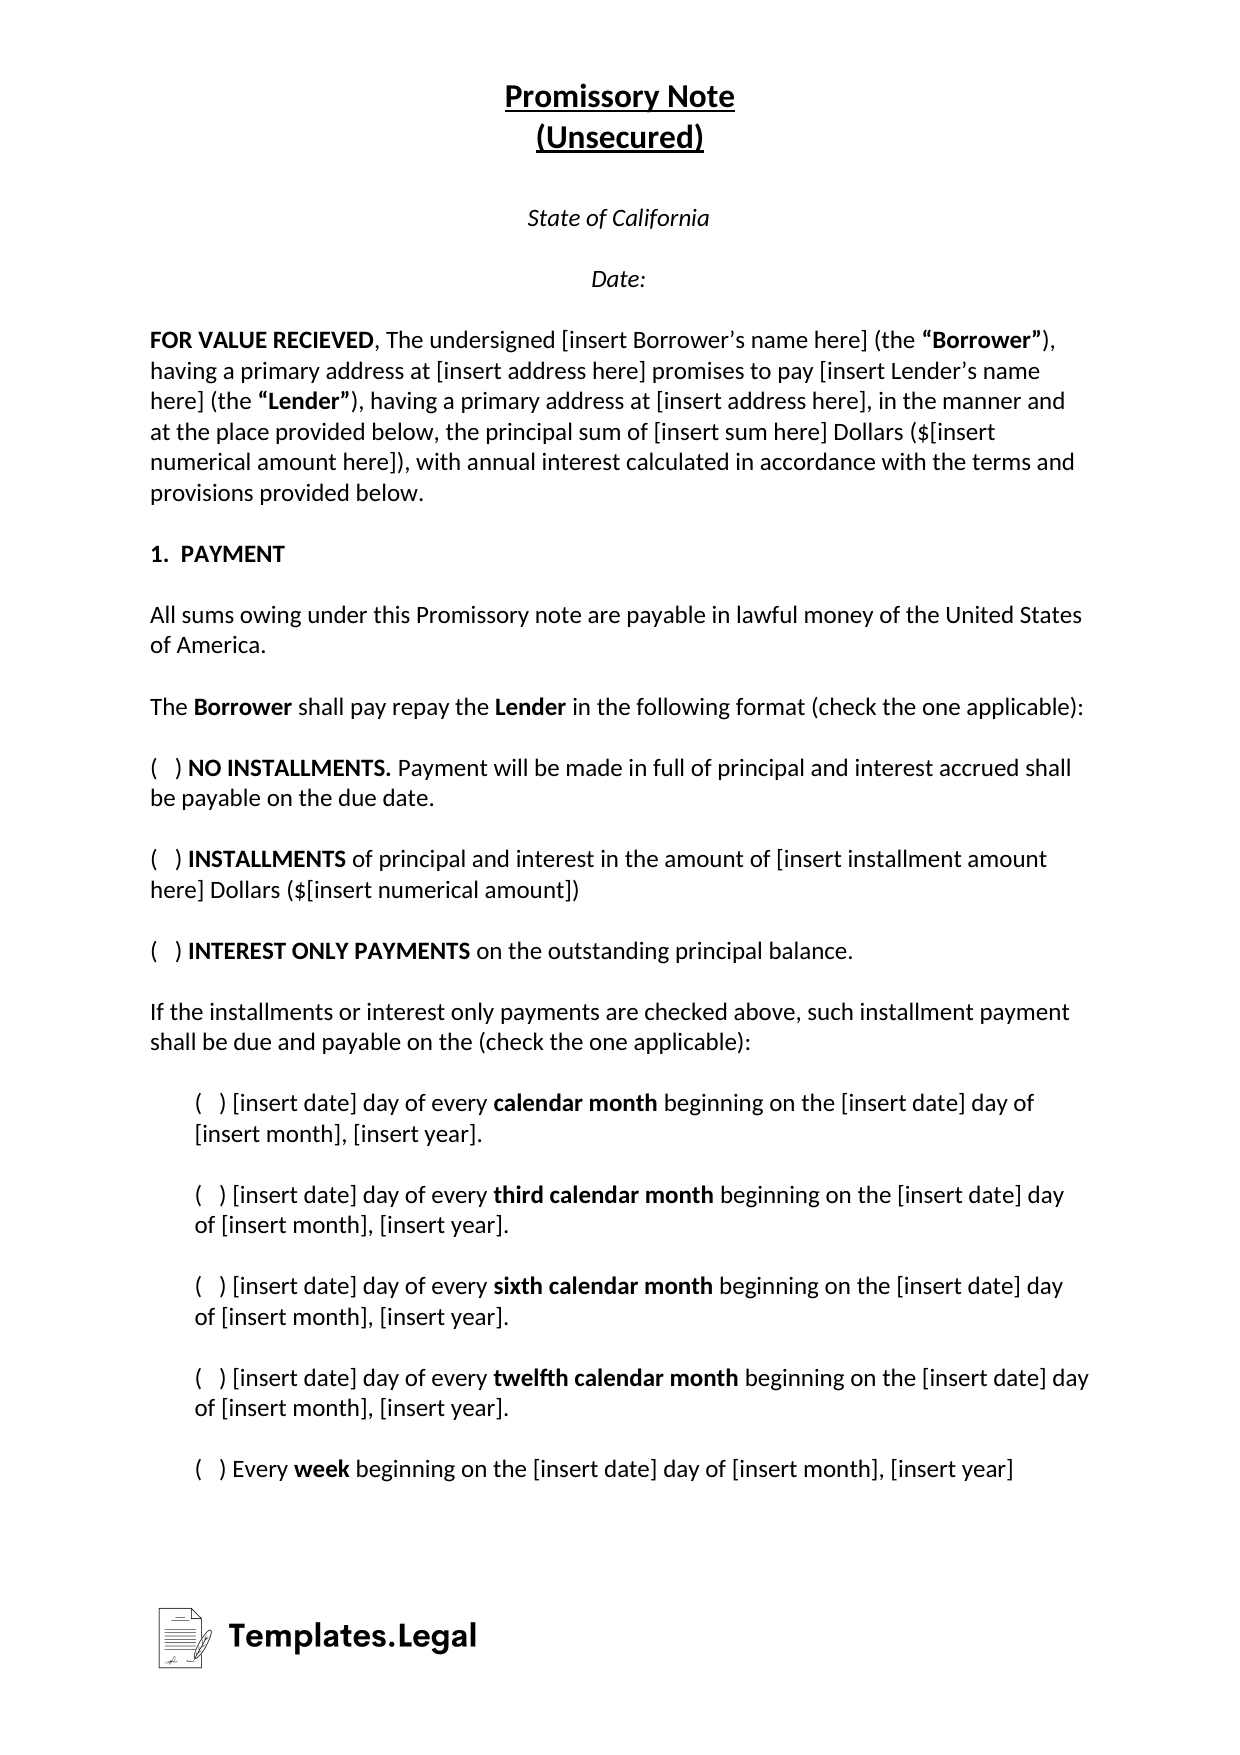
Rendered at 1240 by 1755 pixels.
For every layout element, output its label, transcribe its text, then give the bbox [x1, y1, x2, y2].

text ( ) INSTALLMENTS of principal and interest in the amount of [insert installment amount here] Dollars ($[insert numerical amount]) [150, 843, 1089, 904]
text FOR VALUE RECIEVED, The undersigned [insert Borrower’s name here] (the “Borrower”), having a primary address at [insert address here] promises to pay [insert Lender’s name here] (the “Lender”), having a primary address at [insert address here], in the manner and at the place provided below, the principal sum of [insert sum here] Dollars ($[insert numerical amount here]), with annual interest calculated in accordance with the terms and provisions provided below. [150, 324, 1089, 507]
text Promissory Note [150, 75, 1089, 116]
text ( ) Every week beginning on the [insert date] day of [insert month], [insert year] [194, 1454, 1089, 1484]
text The Borrower shall pay repay the Lender in the following format (check the one applicable): [150, 691, 1089, 721]
text ( ) [insert date] day of every calendar month beginning on the [insert date] day of [insert month], [insert year]. [194, 1087, 1089, 1148]
text Date: [150, 263, 1089, 294]
text (Unsecured) [150, 116, 1089, 156]
text If the installments or interest only payments are checked above, such installment payment shall be due and payable on the (check the one applicable): [150, 996, 1089, 1057]
text State of California [150, 202, 1089, 233]
text ( ) NO INSTALLMENTS. Payment will be made in full of principal and interest accrued shall be payable on the due date. [150, 752, 1089, 813]
text All sums owing under this Promissory note are payable in lawful money of the United States of America. [150, 599, 1089, 660]
text ( ) [insert date] day of every sixth calendar month beginning on the [insert date] day of [insert month], [insert year]. [194, 1271, 1089, 1332]
text ( ) INTEREST ONLY PAYMENTS on the outstanding principal balance. [150, 935, 1089, 965]
text ( ) [insert date] day of every third calendar month beginning on the [insert date] day of [insert month], [insert year]. [194, 1179, 1089, 1240]
text ( ) [insert date] day of every twelfth calendar month beginning on the [insert date] day of [insert month], [insert year]. [194, 1362, 1089, 1423]
text 1. PAYMENT [150, 538, 1089, 568]
